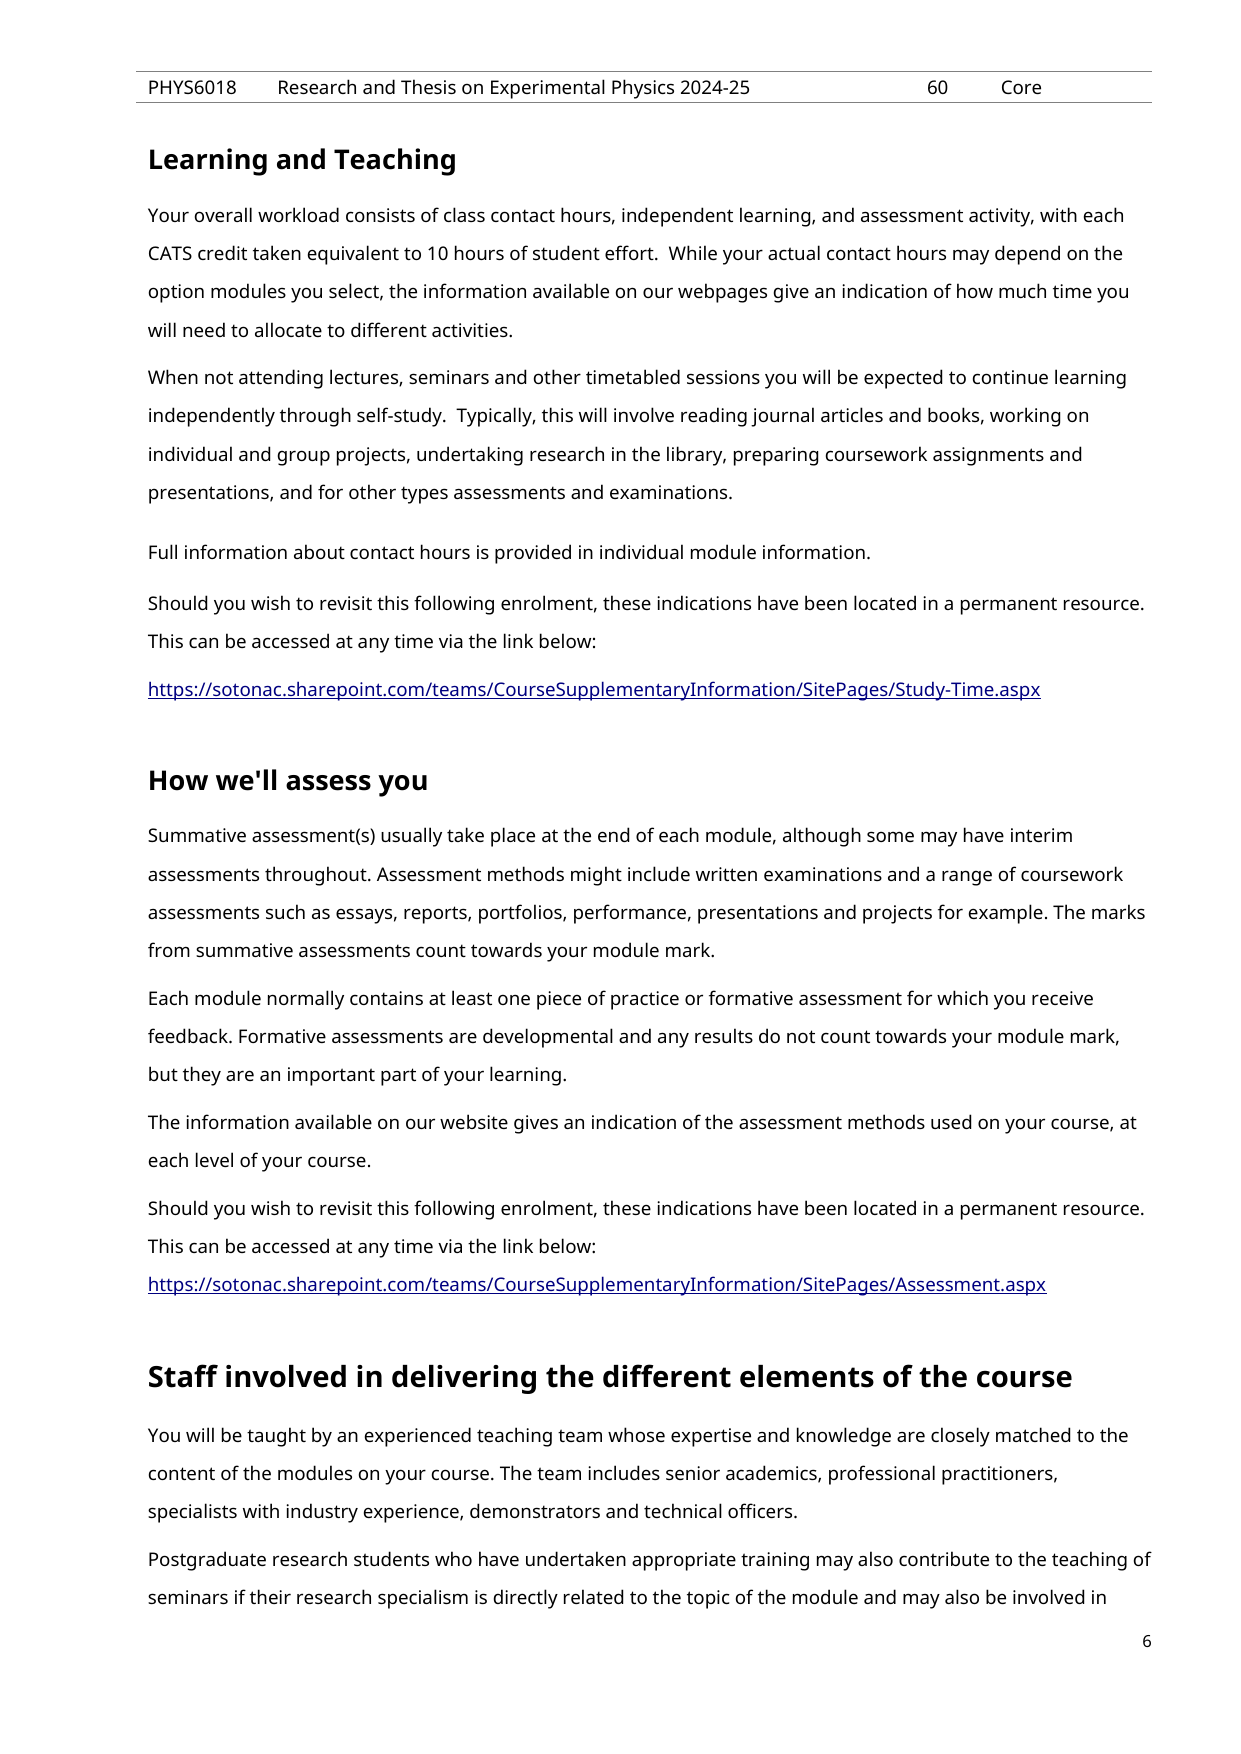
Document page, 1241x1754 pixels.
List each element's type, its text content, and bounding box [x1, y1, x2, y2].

text Should you wish to revisit this following enrolment, these indications have been located in a permanent resource. This can be accessed at any time via the link below: https://sotonac.sharepoint.com/teams/CourseSupplementaryInformation/SitePages/Assessment.aspx [148, 1195, 1152, 1297]
table_cell Research and Thesis on Experimental Physics 2024-25 [266, 72, 916, 102]
table_cell PHYS6018 [136, 72, 266, 102]
text The information available on our website gives an indication of the assessment methods used on your course, at each level of your course. [148, 1109, 1152, 1173]
text https://sotonac.sharepoint.com/teams/CourseSupplementaryInformation/SitePages/Study-Time.aspx [148, 676, 1152, 701]
table_cell Core [989, 72, 1152, 102]
text Should you wish to revisit this following enrolment, these indications have been located in a permanent resource. This can be accessed at any time via the link below: [148, 590, 1152, 654]
text Summative assessment(s) usually take place at the end of each module, although some may have interim assessments throughout. Assessment methods might include written examinations and a range of coursework assessments such as essays, reports, portfolios, performance, presentations and projects for example. The marks from summative assessments count towards your module mark. [148, 823, 1152, 963]
text Each module normally contains at least one piece of practice or formative assessment for which you receive feedback. Formative assessments are developmental and any results do not count towards your module mark, but they are an important part of your learning. [148, 985, 1152, 1087]
subtitle Staff involved in delivering the different elements of the course [148, 1356, 1152, 1396]
text You will be taught by an experienced teaching team whose expertise and knowledge are closely matched to the content of the modules on your course. The team includes senior academics, professional practitioners, specialists with industry experience, demonstrators and technical officers. [148, 1422, 1152, 1524]
text Full information about contact hours is provided in individual module information. [148, 539, 1152, 565]
subtitle How we'll assess you [148, 761, 1152, 798]
table_cell 60 [916, 72, 989, 102]
text Postgraduate research students who have undertaken appropriate training may also contribute to the teaching of seminars if their research specialism is directly related to the topic of the module and may also be involved in [148, 1546, 1152, 1610]
subtitle Learning and Teaching [148, 141, 1152, 178]
text Your overall workload consists of class contact hours, independent learning, and assessment activity, with each CATS credit taken equivalent to 10 hours of student effort. While your actual contact hours may depend on the option modules you select, the information available on our webpages give an indication of how much time you will need to allocate to different activities. [148, 202, 1152, 342]
text When not attending lectures, seminars and other timetabled sessions you will be expected to continue learning independently through self-study. Typically, this will involve reading journal articles and books, working on individual and group projects, undertaking research in the library, preparing coursework assignments and presentations, and for other types assessments and examinations. [148, 364, 1152, 505]
